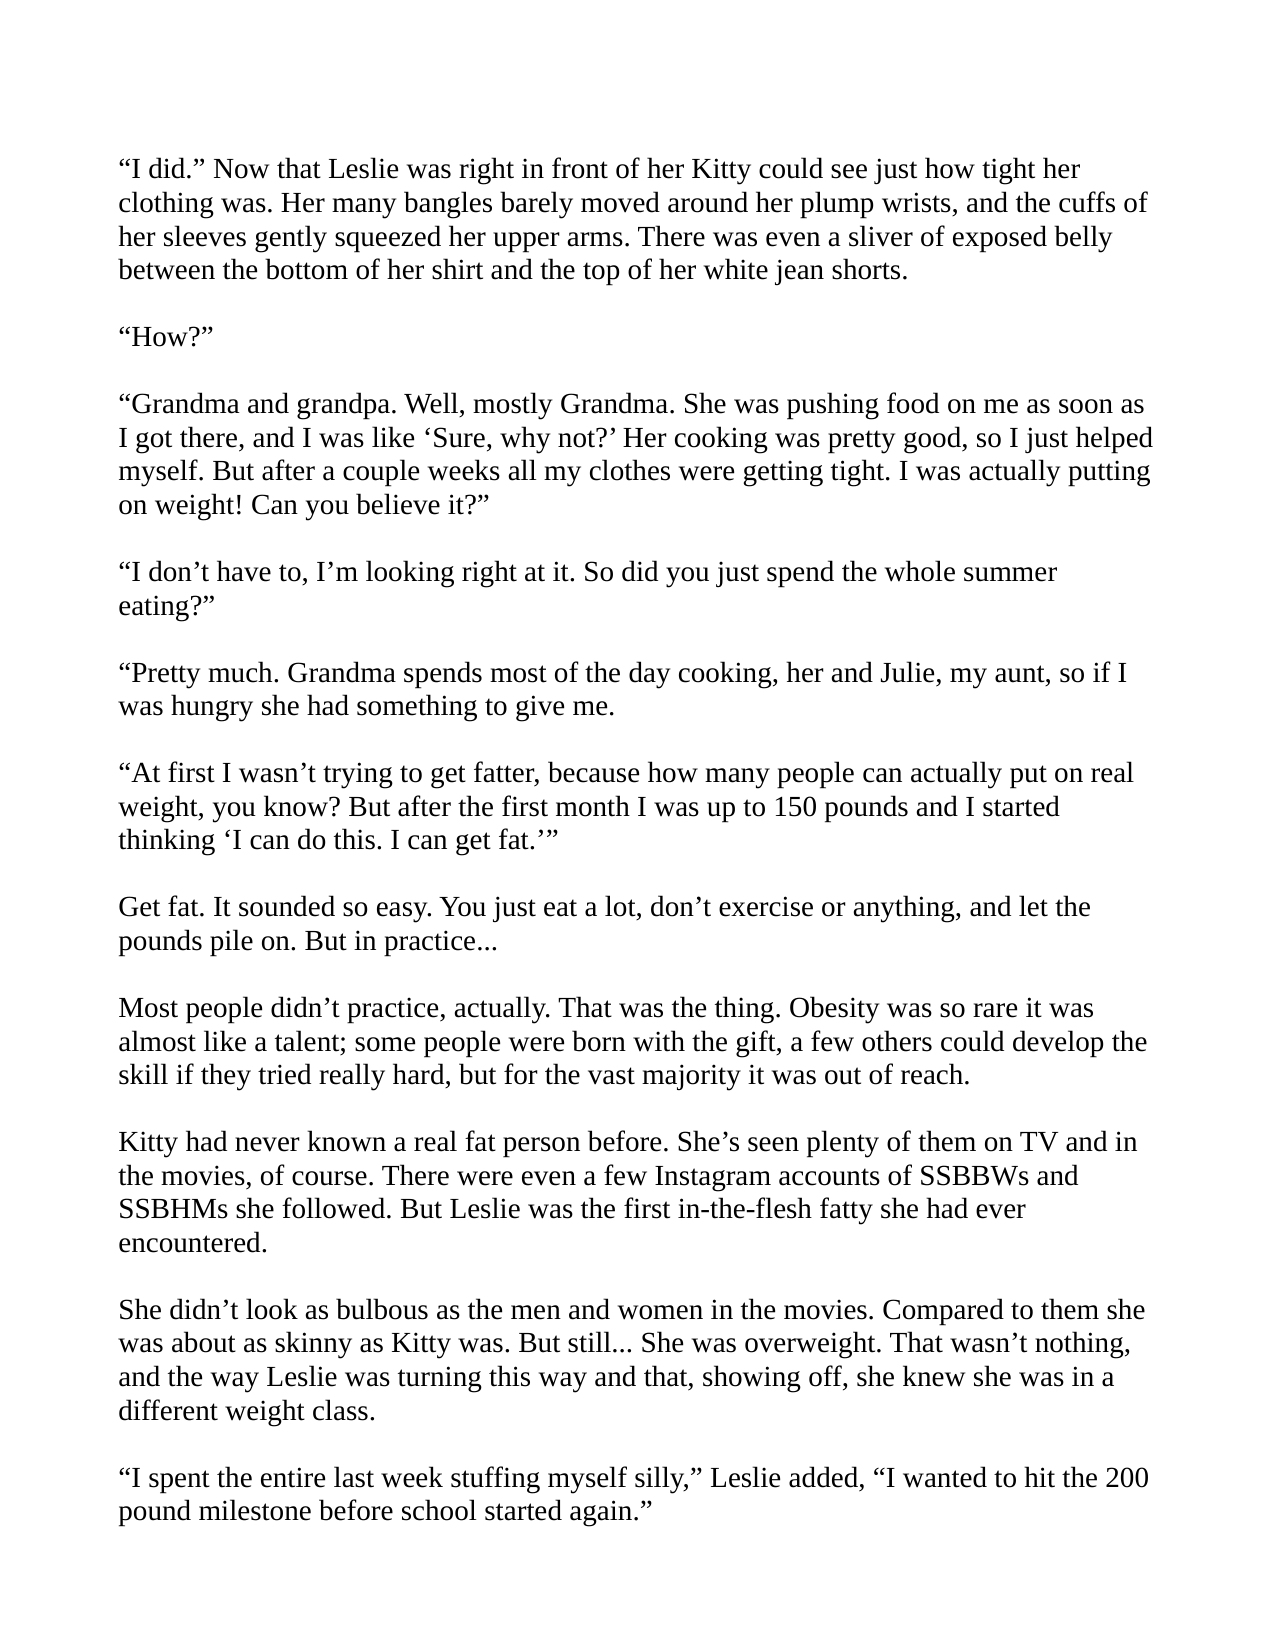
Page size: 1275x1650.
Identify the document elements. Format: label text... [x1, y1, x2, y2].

text Most people didn’t practice, actually. That was the thing. Obesity was so rare it was almost like a talent; some people were born with the gift, a few others could develop the skill if they tried really hard, but for the vast majority it was out of reach. [118, 990, 1157, 1091]
text “I did.” Now that Leslie was right in front of her Kitty could see just how tight her clothing was. Her many bangles barely moved around her plump wrists, and the cuffs of her sleeves gently squeezed her upper arms. There was even a sliver of exposed belly between the bottom of her shirt and the top of her white jean shorts. [118, 152, 1157, 286]
text “How?” [118, 319, 1157, 353]
text She didn’t look as bulbous as the men and women in the movies. Compared to them she was about as skinny as Kitty was. But still... She was overweight. That wasn’t nothing, and the way Leslie was turning this way and that, showing off, she knew she was in a different weight class. [118, 1292, 1157, 1426]
text “I spent the entire last week stuffing myself silly,” Leslie added, “I wanted to hit the 200 pound milestone before school started again.” [118, 1460, 1157, 1527]
text Get fat. It sounded so easy. You just eat a lot, don’t exercise or anything, and let the pounds pile on. But in practice... [118, 889, 1157, 957]
text “Grandma and grandpa. Well, mostly Grandma. She was pushing food on me as soon as I got there, and I was like ‘Sure, why not?’ Her cooking was pretty good, so I just helped myself. But after a couple weeks all my clothes were getting tight. I was actually putting on weight! Can you believe it?” [118, 386, 1157, 521]
text “Pretty much. Grandma spends most of the day cooking, her and Julie, my aunt, so if I was hungry she had something to give me. [118, 655, 1157, 722]
text “At first I wasn’t trying to get fatter, because how many people can actually put on real weight, you know? But after the first month I was up to 150 pounds and I started thinking ‘I can do this. I can get fat.’” [118, 755, 1157, 856]
text “I don’t have to, I’m looking right at it. So did you just spend the whole summer eating?” [118, 554, 1157, 621]
text Kitty had never known a real fat person before. She’s seen plenty of them on TV and in the movies, of course. There were even a few Instagram accounts of SSBBWs and SSBHMs she followed. But Leslie was the first in-the-flesh fatty she had ever encountered. [118, 1124, 1157, 1258]
